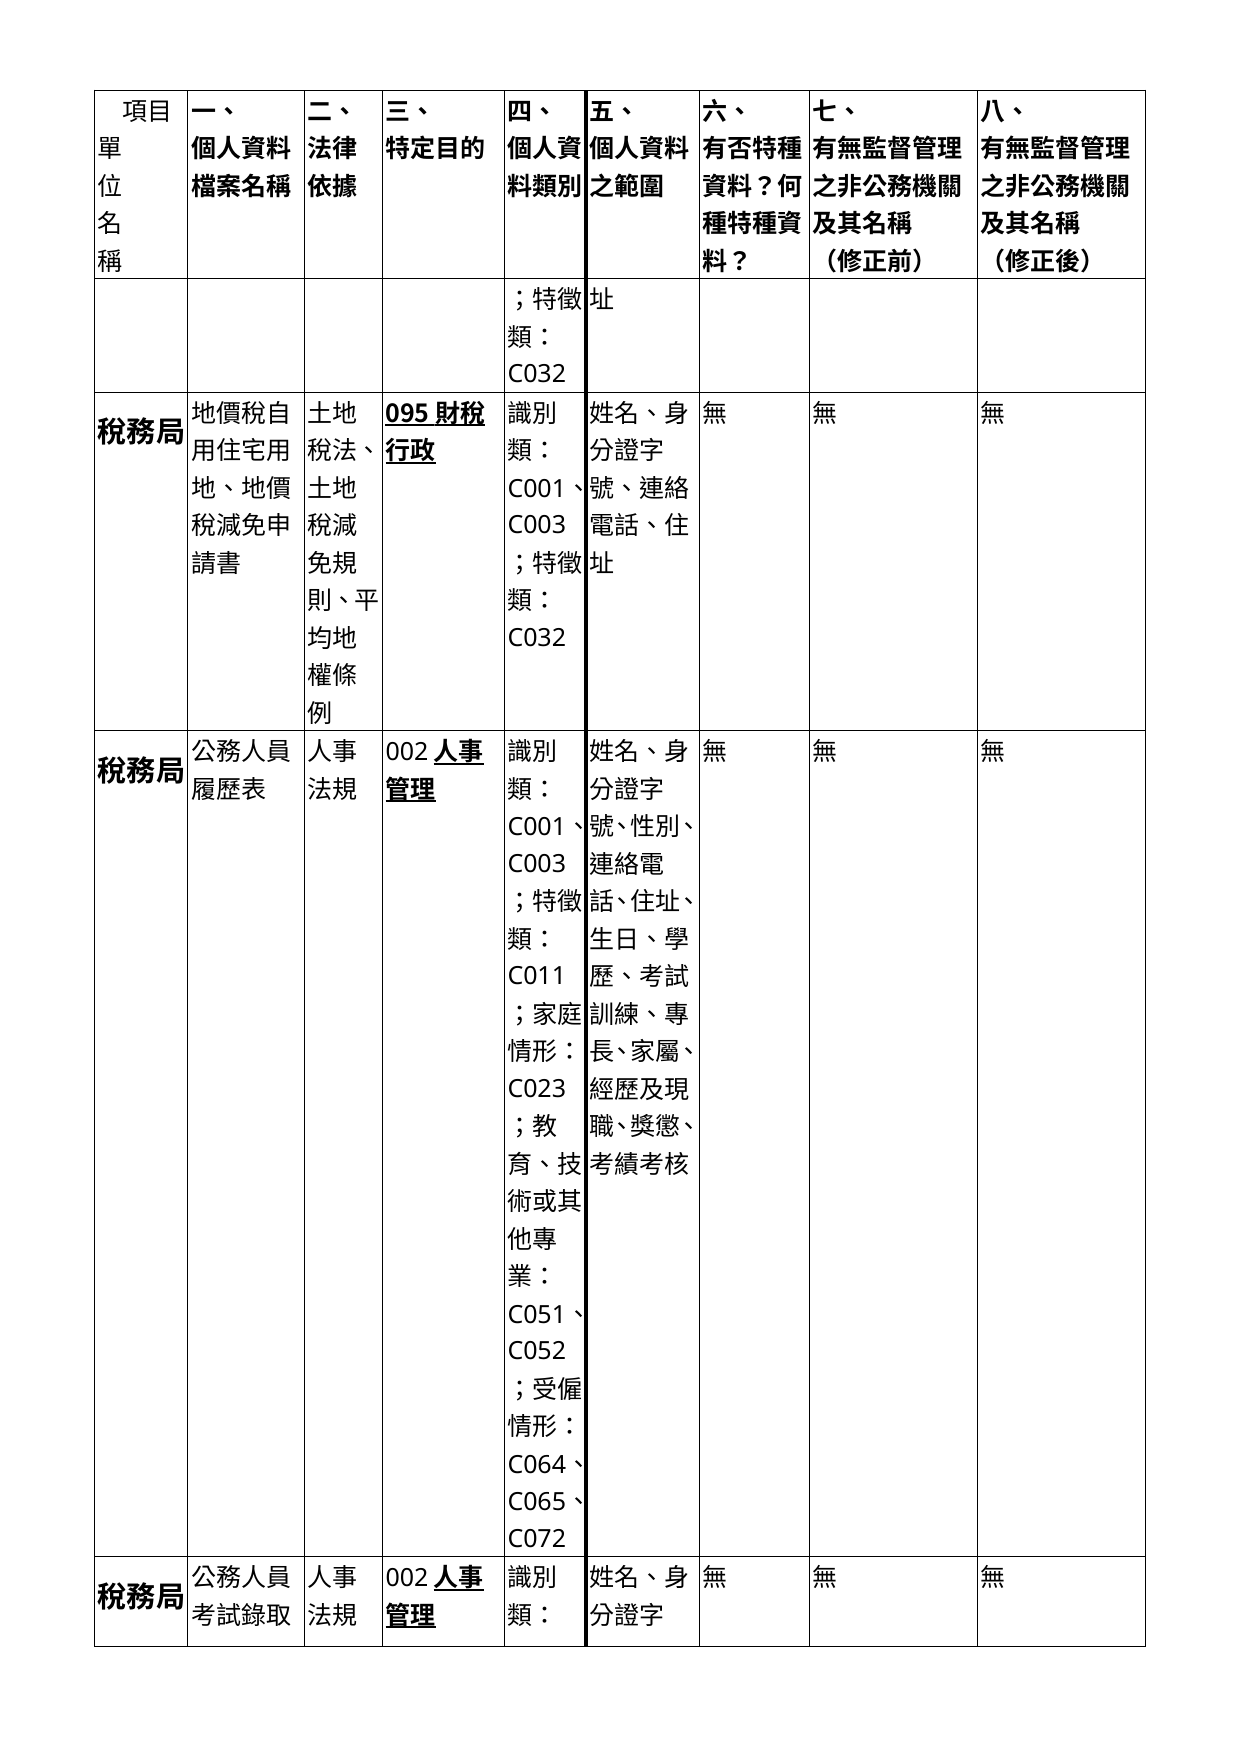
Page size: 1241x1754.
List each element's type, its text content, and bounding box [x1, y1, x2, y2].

table_cell 稅務局 [95, 393, 187, 730]
table_cell 無 [978, 393, 1145, 730]
table_cell 公務人員考試錄取 [188, 1557, 304, 1646]
table_cell 無 [810, 731, 977, 1556]
table_cell 無 [700, 1557, 809, 1646]
table_cell [700, 279, 809, 392]
table_cell 識別類：C001、C003；特徵類：C032 [505, 279, 584, 392]
table_cell 姓名、身分證字號、連絡電話、住址 [588, 279, 699, 392]
table_cell 002人事管理 [383, 731, 504, 1556]
table_cell 人事法規 [305, 1557, 382, 1646]
table_cell 識別類：C001、C003；特徵類：C032 [505, 393, 584, 730]
table_cell 無 [810, 393, 977, 730]
table_cell 識別類：C001、C003；特徵類：C011；家庭情形：C023；教育、技術或其他專業：C051、C052；受僱情形：C064、 C065、C072 [505, 731, 584, 1556]
table_cell 稅務局 [95, 1557, 187, 1646]
table_cell [95, 279, 187, 392]
table_header 項目 單 位 名 稱 [95, 91, 187, 278]
table_cell [978, 279, 1145, 392]
table_cell 公務人員履歷表 [188, 731, 304, 1556]
table_header 七、 有無監督管理之非公務機關及其名稱 （修正前） [810, 91, 977, 278]
table_cell 姓名、身分證字號、性別、連絡電話、住址、生日、學歷、考試訓練、專長、家屬、經歷及現職、獎懲、考績考核 [588, 731, 699, 1556]
table_cell [305, 279, 382, 392]
table_header 四、 個人資料類別 [505, 91, 584, 278]
table_header 五、 個人資料之範圍 [588, 91, 699, 278]
table_header 一、 個人資料檔案名稱 [188, 91, 304, 278]
table_cell 人事法規 [305, 731, 382, 1556]
table_cell 無 [978, 1557, 1145, 1646]
table_cell 無 [700, 731, 809, 1556]
table_cell 識別類：C001、C003；特徵類：C011；受僱情形：C072 [505, 1557, 584, 1646]
table_cell [810, 279, 977, 392]
table_header 六、 有否特種資料？何種特種資料？ [700, 91, 809, 278]
table_cell 土地稅法、土地稅減免規則、平均地權條例 [305, 393, 382, 730]
table_cell 無 [700, 393, 809, 730]
table_header 八、 有無監督管理之非公務機關及其名稱 （修正後） [978, 91, 1145, 278]
table_cell 姓名、身分證字號、連絡電話、住址 [588, 393, 699, 730]
table_cell 稅務局 [95, 731, 187, 1556]
table_cell 095財稅行政 [383, 393, 504, 730]
table_cell [383, 279, 504, 392]
table_cell 地價稅自 用住宅用 地、地價稅減免申請書 [188, 393, 304, 730]
table_cell 無 [810, 1557, 977, 1646]
table_cell [188, 279, 304, 392]
table_cell 姓名、身分證字號、性別、生日、訓練成績 [588, 1557, 699, 1646]
table_cell 無 [978, 731, 1145, 1556]
table_cell 002人事管理 [383, 1557, 504, 1646]
table_header 三、 特定目的 [383, 91, 504, 278]
table_header 二、 法律 依據 [305, 91, 382, 278]
